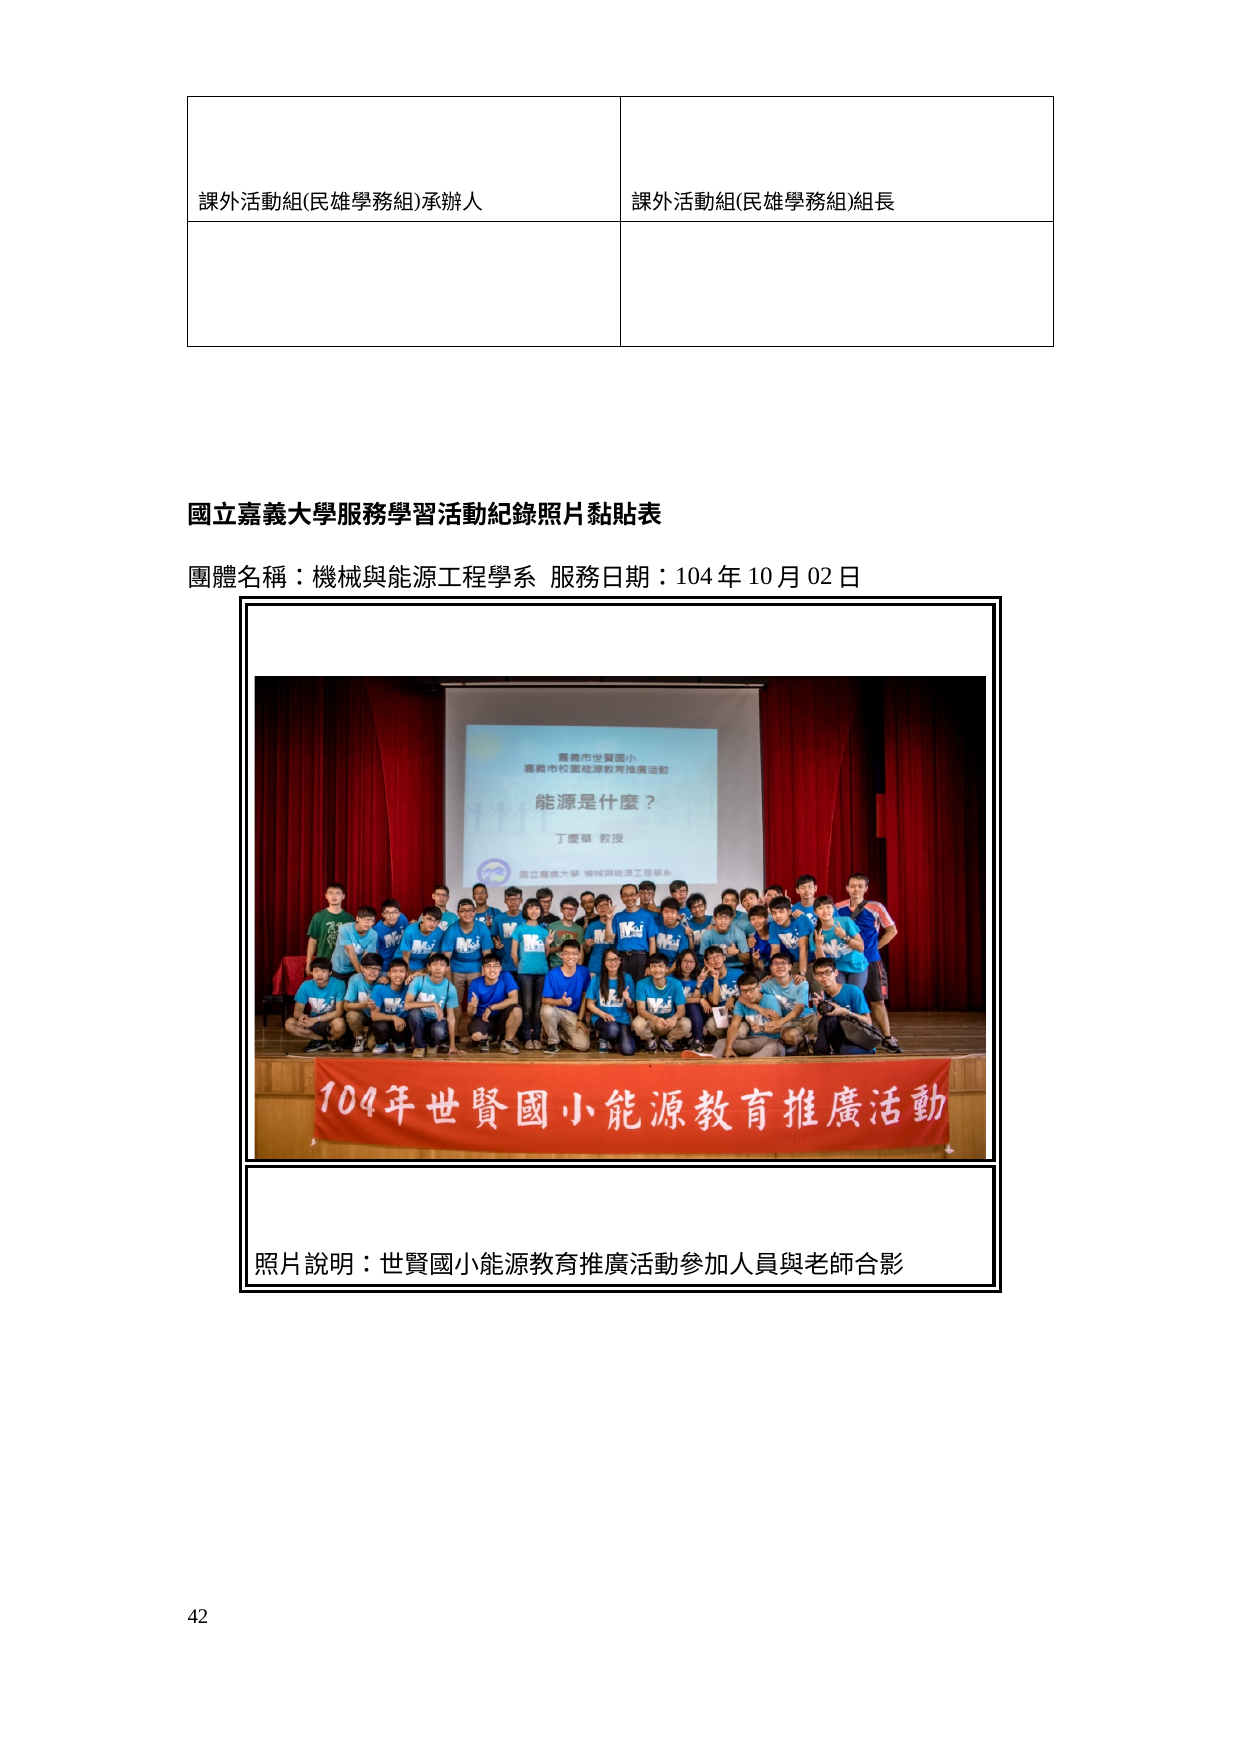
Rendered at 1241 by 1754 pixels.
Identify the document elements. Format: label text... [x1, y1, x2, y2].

table_cell [188, 222, 620, 346]
table_cell 照片說明：世賢國小能源教育推廣活動參加人員與老師合影 [243, 1159, 997, 1284]
text 國立嘉義大學服務學習活動紀錄照片黏貼表 [187, 471, 1053, 534]
table_header [243, 599, 997, 1159]
table_header [248, 606, 992, 1159]
table_cell 課外活動組(民雄學務組)承辦人 [188, 97, 620, 221]
table_cell [621, 222, 1053, 346]
text 團體名稱：機械與能源工程學系 服務日期：104年10月02日 [187, 534, 1053, 596]
table_cell 課外活動組(民雄學務組)組長 [621, 97, 1053, 221]
